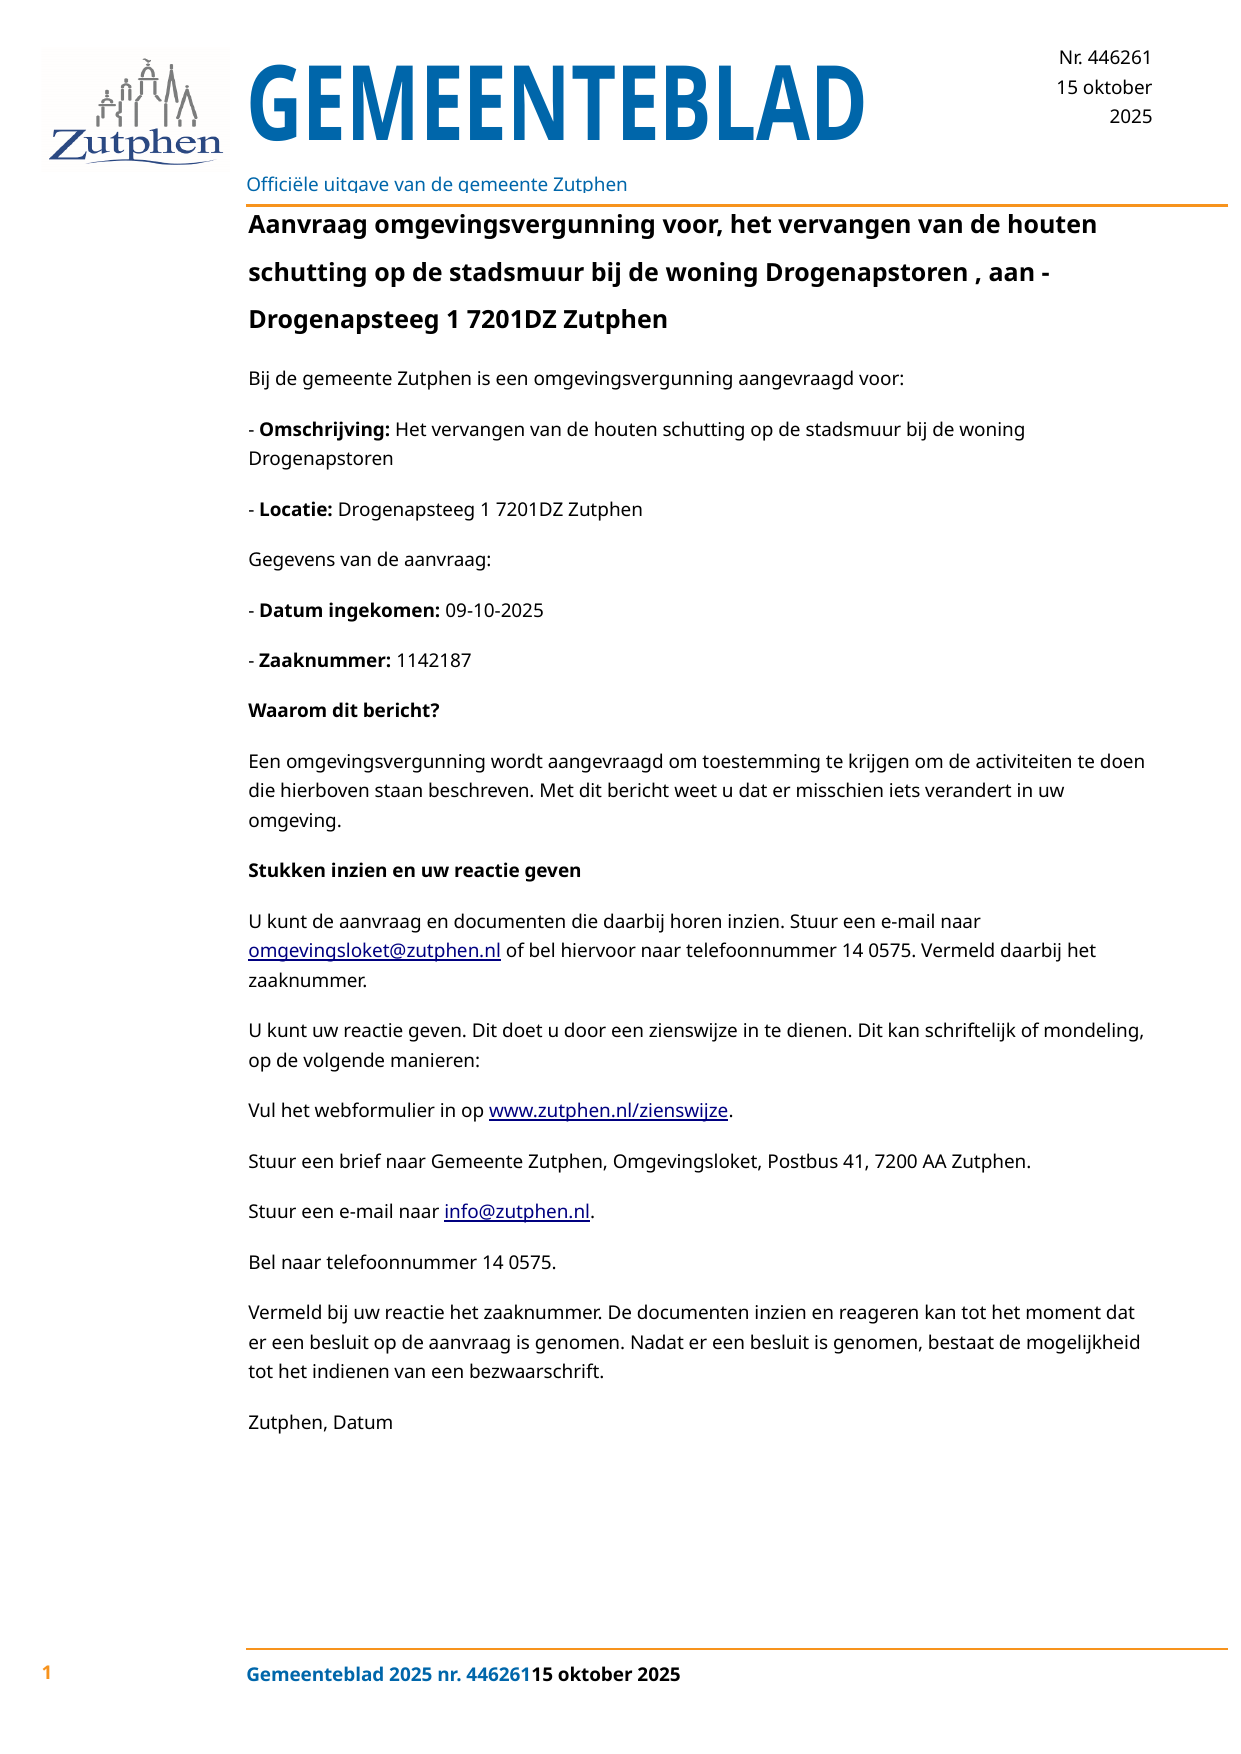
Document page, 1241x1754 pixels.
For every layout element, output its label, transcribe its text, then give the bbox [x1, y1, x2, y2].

text - Zaaknummer: 1142187 [248, 647, 1152, 673]
text U kunt de aanvraag en documenten die daarbij horen inzien. Stuur een e-mail naar omgevingsloket@zutphen.nl of bel hiervoor naar telefoonnummer 14 0575. Vermeld daarbij het zaaknummer. [248, 908, 1152, 993]
text U kunt uw reactie geven. Dit doet u door een zienswijze in te dienen. Dit kan schriftelijk of mondeling, op de volgende manieren: [248, 1018, 1152, 1073]
text Bel naar telefoonnummer 14 0575. [248, 1249, 1152, 1274]
text Aanvraag omgevingsvergunning voor, het vervangen van de houten schutting op de stadsmuur bij de woning Drogenapstoren , aan -Drogenapsteeg 1 7201DZ Zutphen [248, 207, 1152, 336]
text Vermeld bij uw reactie het zaaknummer. De documenten inzien en reageren kan tot het moment dat er een besluit op de aanvraag is genomen. Nadat er een besluit is genomen, bestaat de mogelijkheid tot het indienen van een bezwaarschrift. [248, 1299, 1152, 1384]
text - Omschrijving: Het vervangen van de houten schutting op de stadsmuur bij de woning Drogenapstoren [248, 416, 1152, 471]
text Stuur een brief naar Gemeente Zutphen, Omgevingsloket, Postbus 41, 7200 AA Zutphen. [248, 1148, 1152, 1174]
text Waarom dit bericht? [248, 698, 1152, 723]
text Een omgevingsvergunning wordt aangevraagd om toestemming te krijgen om de activiteiten te doen die hierboven staan beschreven. Met dit bericht weet u dat er misschien iets verandert in uw omgeving. [248, 748, 1152, 833]
text - Locatie: Drogenapsteeg 1 7201DZ Zutphen [248, 496, 1152, 522]
text Vul het webformulier in op www.zutphen.nl/zienswijze. [248, 1098, 1152, 1123]
text Gegevens van de aanvraag: [248, 546, 1152, 572]
text - Datum ingekomen: 09-10-2025 [248, 597, 1152, 622]
picture [41, 47, 231, 172]
text Bij de gemeente Zutphen is een omgevingsvergunning aangevraagd voor: [248, 366, 1152, 391]
text Zutphen, Datum [248, 1409, 1152, 1434]
text Stukken inzien en uw reactie geven [248, 858, 1152, 883]
text Stuur een e-mail naar info@zutphen.nl. [248, 1198, 1152, 1224]
